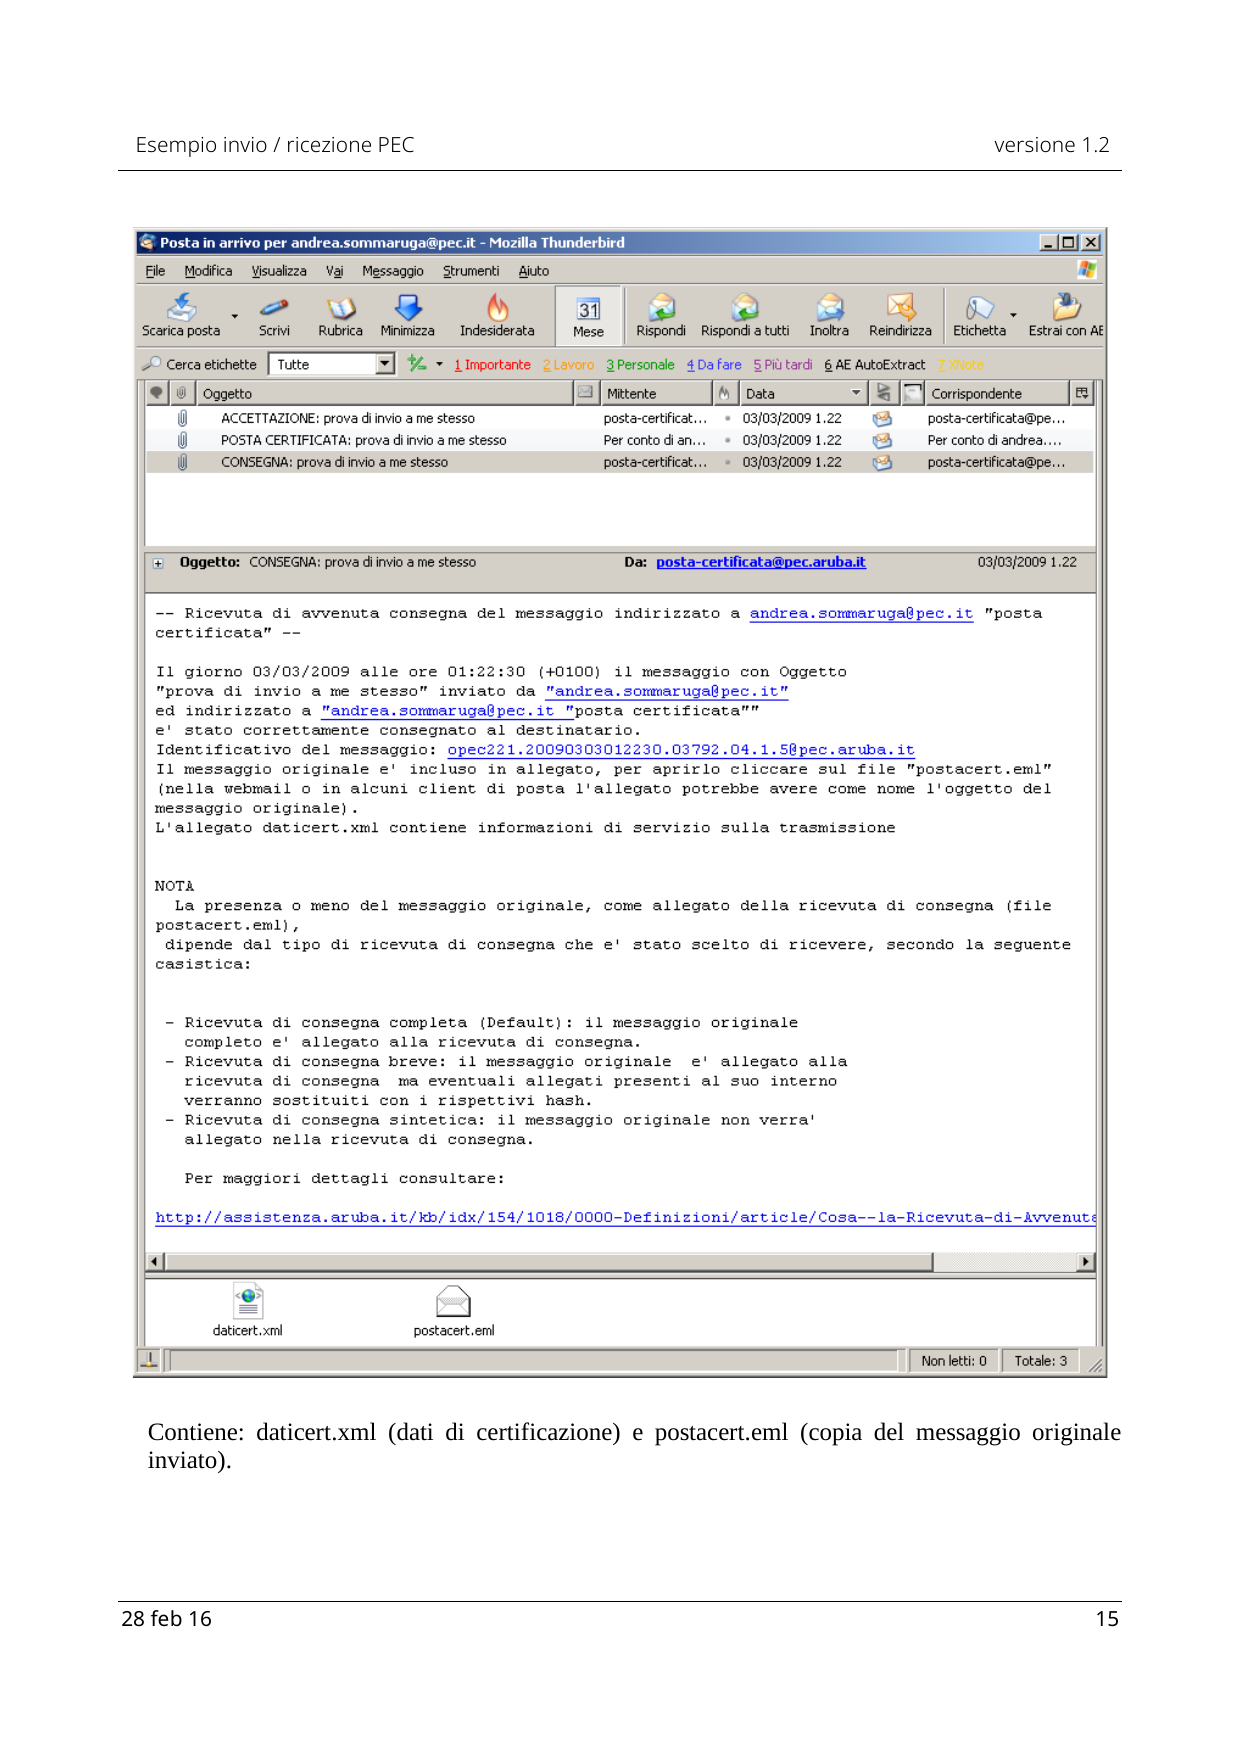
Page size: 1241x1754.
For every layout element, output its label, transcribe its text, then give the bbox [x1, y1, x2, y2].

text Contiene: daticert.xml (dati di certificazione) e postacert.eml (copia del messaggio originale inviato). [148, 1418, 1122, 1474]
picture [132, 227, 1108, 1378]
